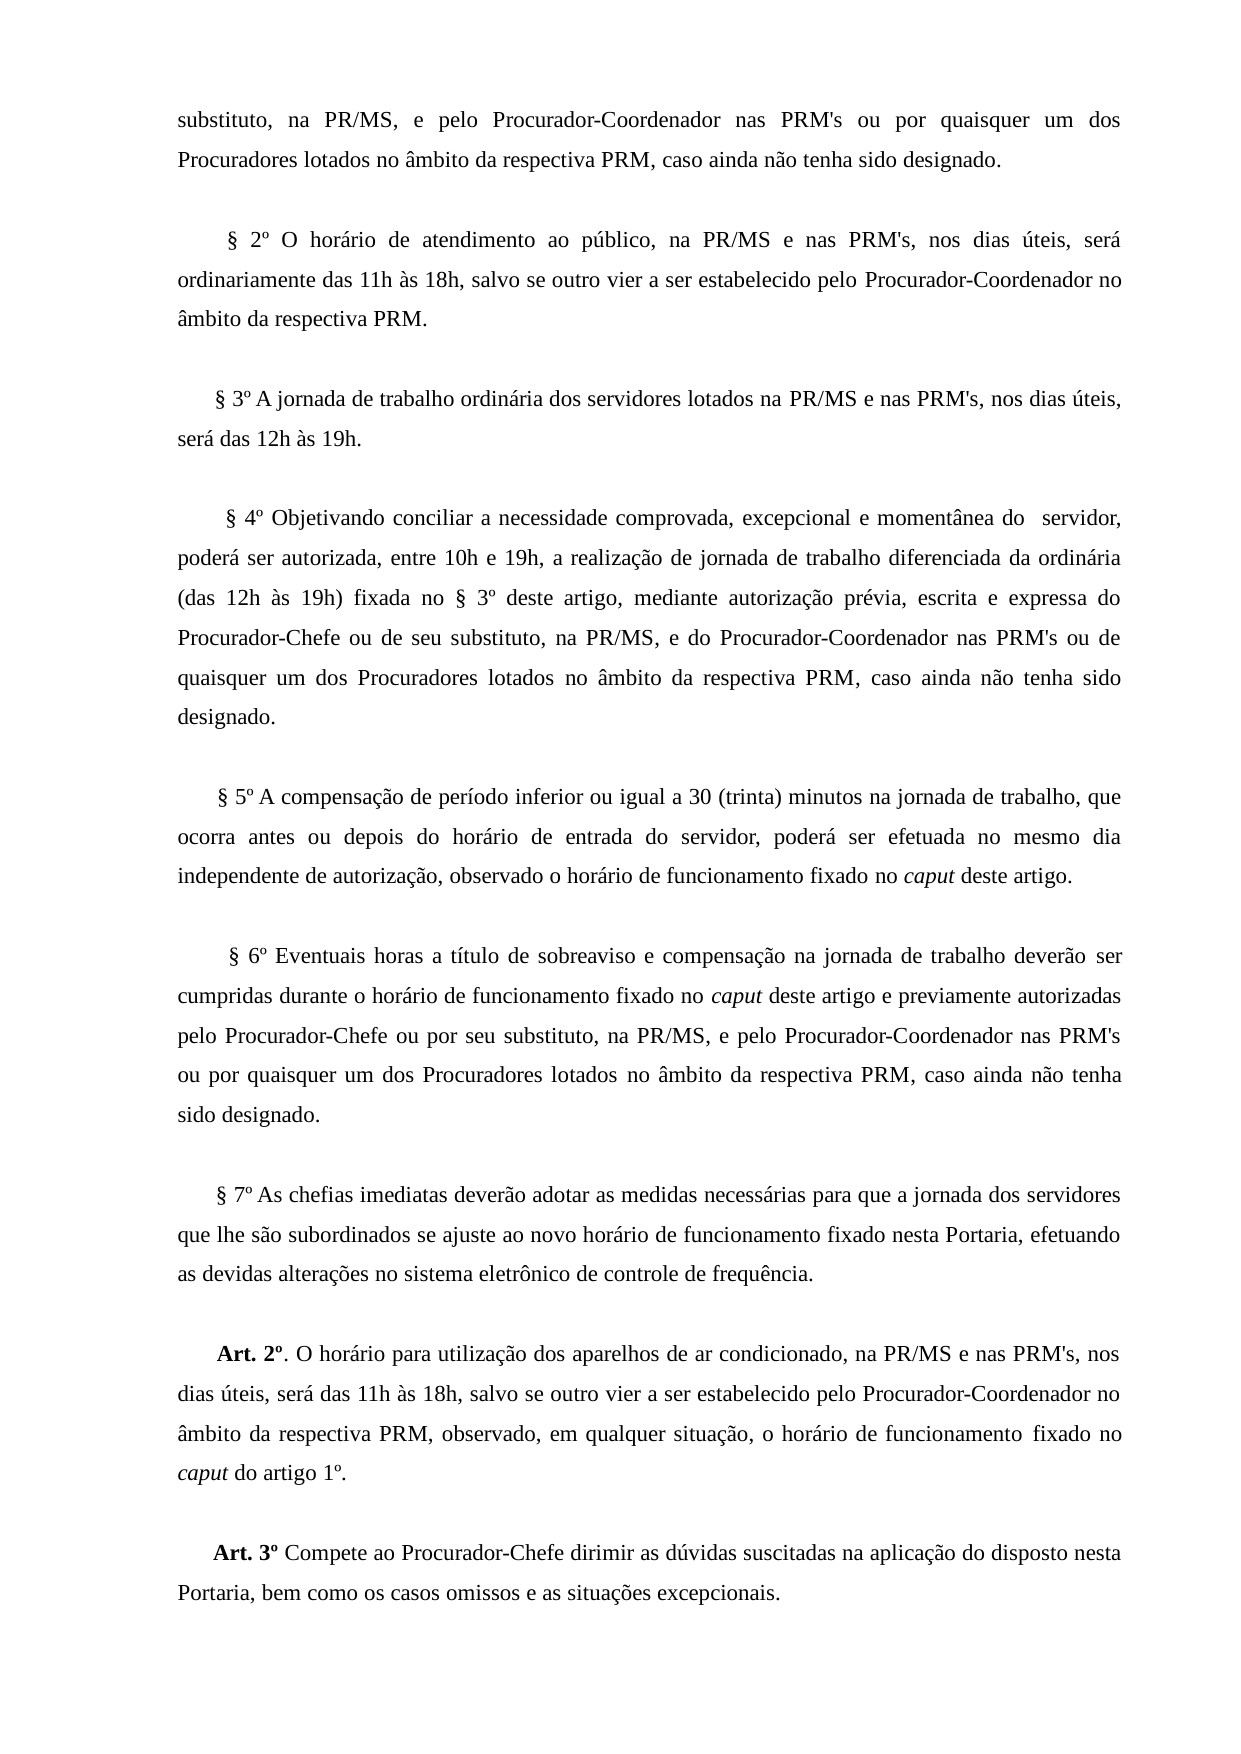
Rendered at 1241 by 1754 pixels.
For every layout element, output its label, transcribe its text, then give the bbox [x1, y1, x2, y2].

text § 4º Objetivando conciliar a necessidade comprovada, excepcional e momentânea do servidor, poderá ser autorizada, entre 10h e 19h, a realização de jornada de trabalho diferenciada da ordinária (das 12h às 19h) fixada no § 3º deste artigo, mediante autorização prévia, escrita e expressa do Procurador-Chefe ou de seu substituto, na PR/MS, e do Procurador-Coordenador nas PRM's ou de quaisquer um dos Procuradores lotados no âmbito da respectiva PRM, caso ainda não tenha sido designado. [177, 504, 1122, 730]
text substituto, na PR/MS, e pelo Procurador-Coordenador nas PRM's ou por quaisquer um dos Procuradores lotados no âmbito da respectiva PRM, caso ainda não tenha sido designado. [177, 106, 1122, 173]
text § 7º As chefias imediatas deverão adotar as medidas necessárias para que a jornada dos servidores que lhe são subordinados se ajuste ao novo horário de funcionamento fixado nesta Portaria, efetuando as devidas alterações no sistema eletrônico de controle de frequência. [177, 1181, 1122, 1287]
text § 5º A compensação de período inferior ou igual a 30 (trinta) minutos na jornada de trabalho, que ocorra antes ou depois do horário de entrada do servidor, poderá ser efetuada no mesmo dia independente de autorização, observado o horário de funcionamento fixado no caput deste artigo. [177, 783, 1122, 889]
text § 3º A jornada de trabalho ordinária dos servidores lotados na PR/MS e nas PRM's, nos dias úteis, será das 12h às 19h. [177, 385, 1122, 451]
text § 6º Eventuais horas a título de sobreaviso e compensação na jornada de trabalho deverão ser cumpridas durante o horário de funcionamento fixado no caput deste artigo e previamente autorizadas pelo Procurador-Chefe ou por seu substituto, na PR/MS, e pelo Procurador-Coordenador nas PRM's ou por quaisquer um dos Procuradores lotados no âmbito da respectiva PRM, caso ainda não tenha sido designado. [177, 942, 1122, 1128]
text Art. 3º Compete ao Procurador-Chefe dirimir as dúvidas suscitadas na aplicação do disposto nesta Portaria, bem como os casos omissos e as situações excepcionais. [177, 1539, 1122, 1605]
text Art. 2º. O horário para utilização dos aparelhos de ar condicionado, na PR/MS e nas PRM's, nos dias úteis, será das 11h às 18h, salvo se outro vier a ser estabelecido pelo Procurador-Coordenador no âmbito da respectiva PRM, observado, em qualquer situação, o horário de funcionamento fixado no caput do artigo 1º. [177, 1340, 1122, 1486]
text § 2º O horário de atendimento ao público, na PR/MS e nas PRM's, nos dias úteis, será ordinariamente das 11h às 18h, salvo se outro vier a ser estabelecido pelo Procurador-Coordenador no âmbito da respectiva PRM. [177, 226, 1122, 332]
